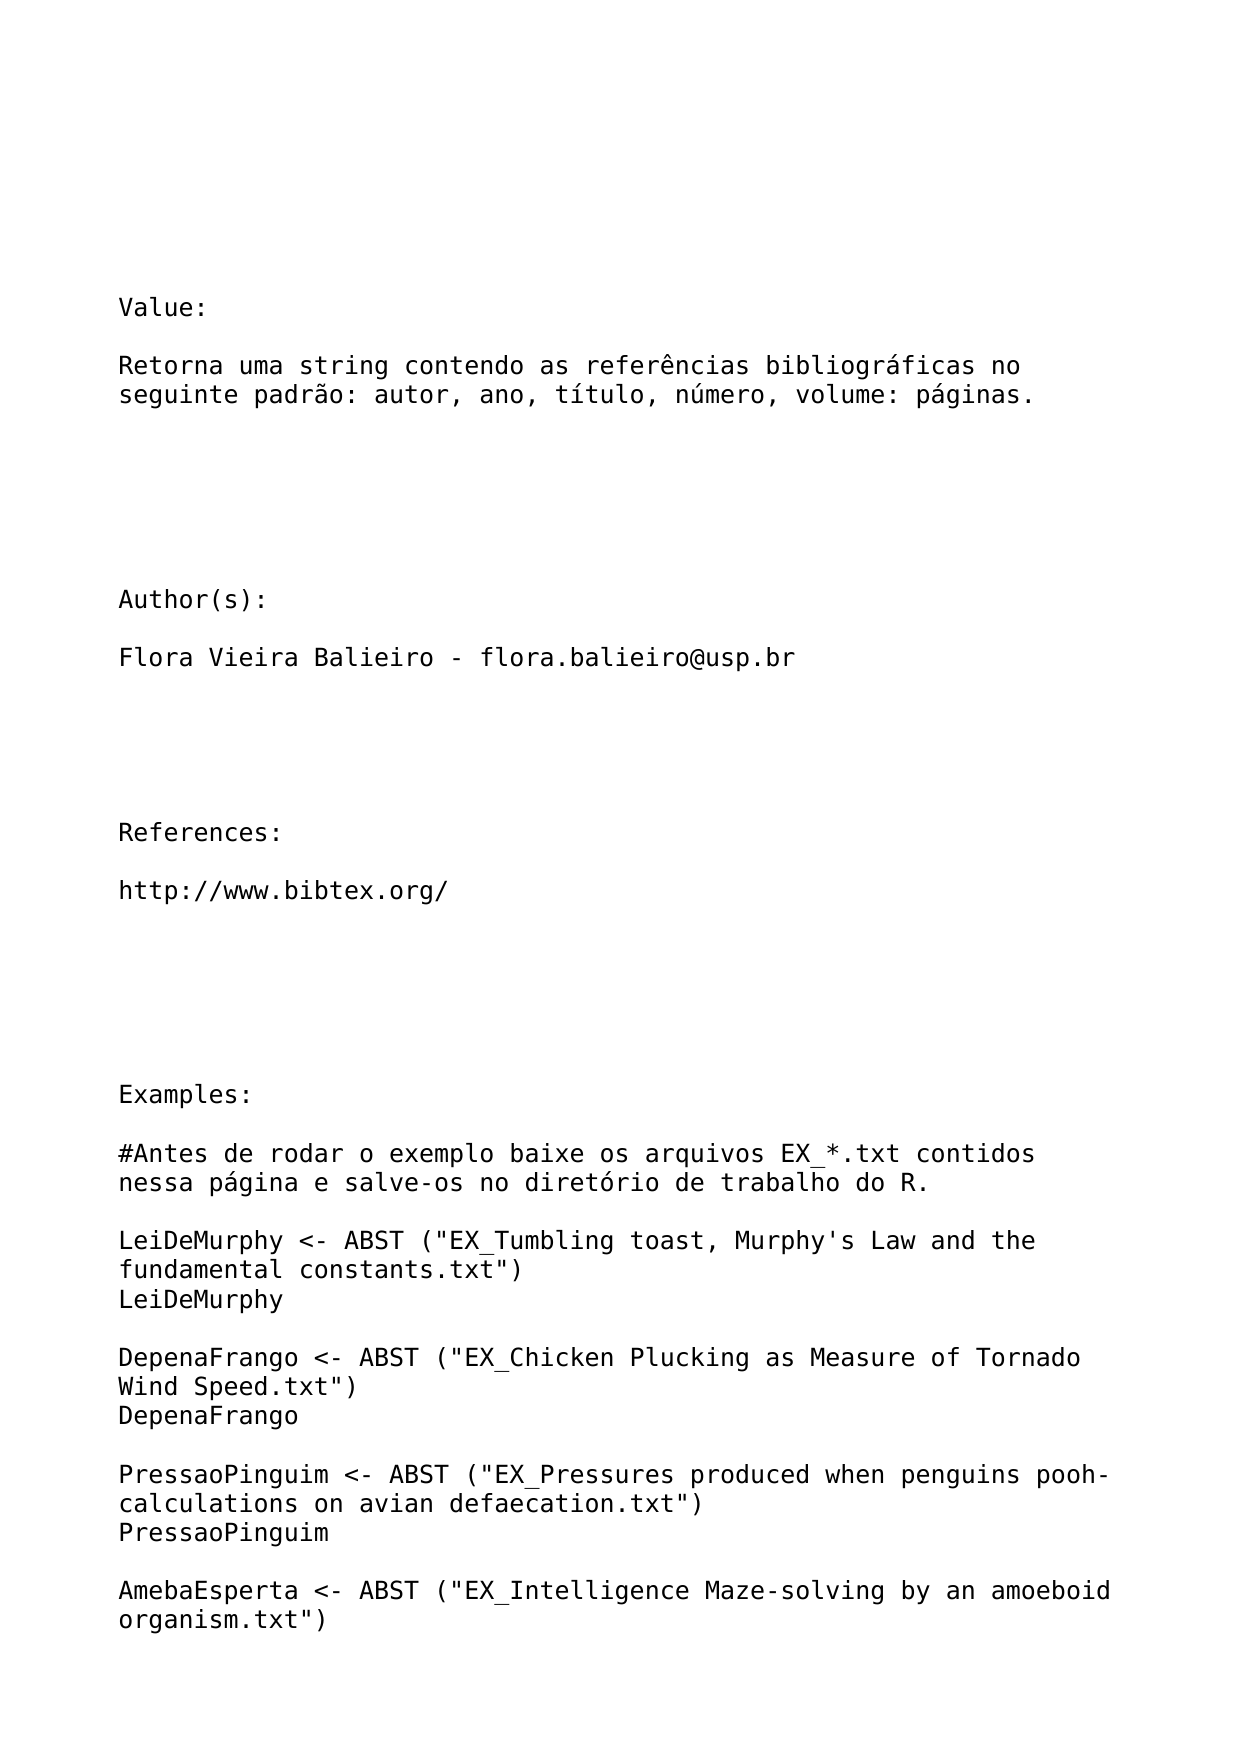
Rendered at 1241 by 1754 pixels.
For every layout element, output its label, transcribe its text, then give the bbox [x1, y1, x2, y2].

text Value: Retorna uma string contendo as referências bibliográficas no seguinte padrão: autor, ano, título, número, volume: páginas. Author(s): Flora Vieira Balieiro - flora.balieiro@usp.br References: http://www.bibtex.org/ Examples: #Antes de rodar o exemplo baixe os arquivos EX_*.txt contidos nessa página e salve-os no diretório de trabalho do R. LeiDeMurphy <- ABST ("EX_Tumbling toast, Murphy's Law and the fundamental constants.txt") LeiDeMurphy DepenaFrango <- ABST ("EX_Chicken Plucking as Measure of Tornado Wind Speed.txt") DepenaFrango PressaoPinguim <- ABST ("EX_Pressures produced when penguins pooh-calculations on avian defaecation.txt") PressaoPinguim AmebaEsperta <- ABST ("EX_Intelligence Maze-solving by an amoeboid organism.txt") [118, 118, 1122, 1635]
